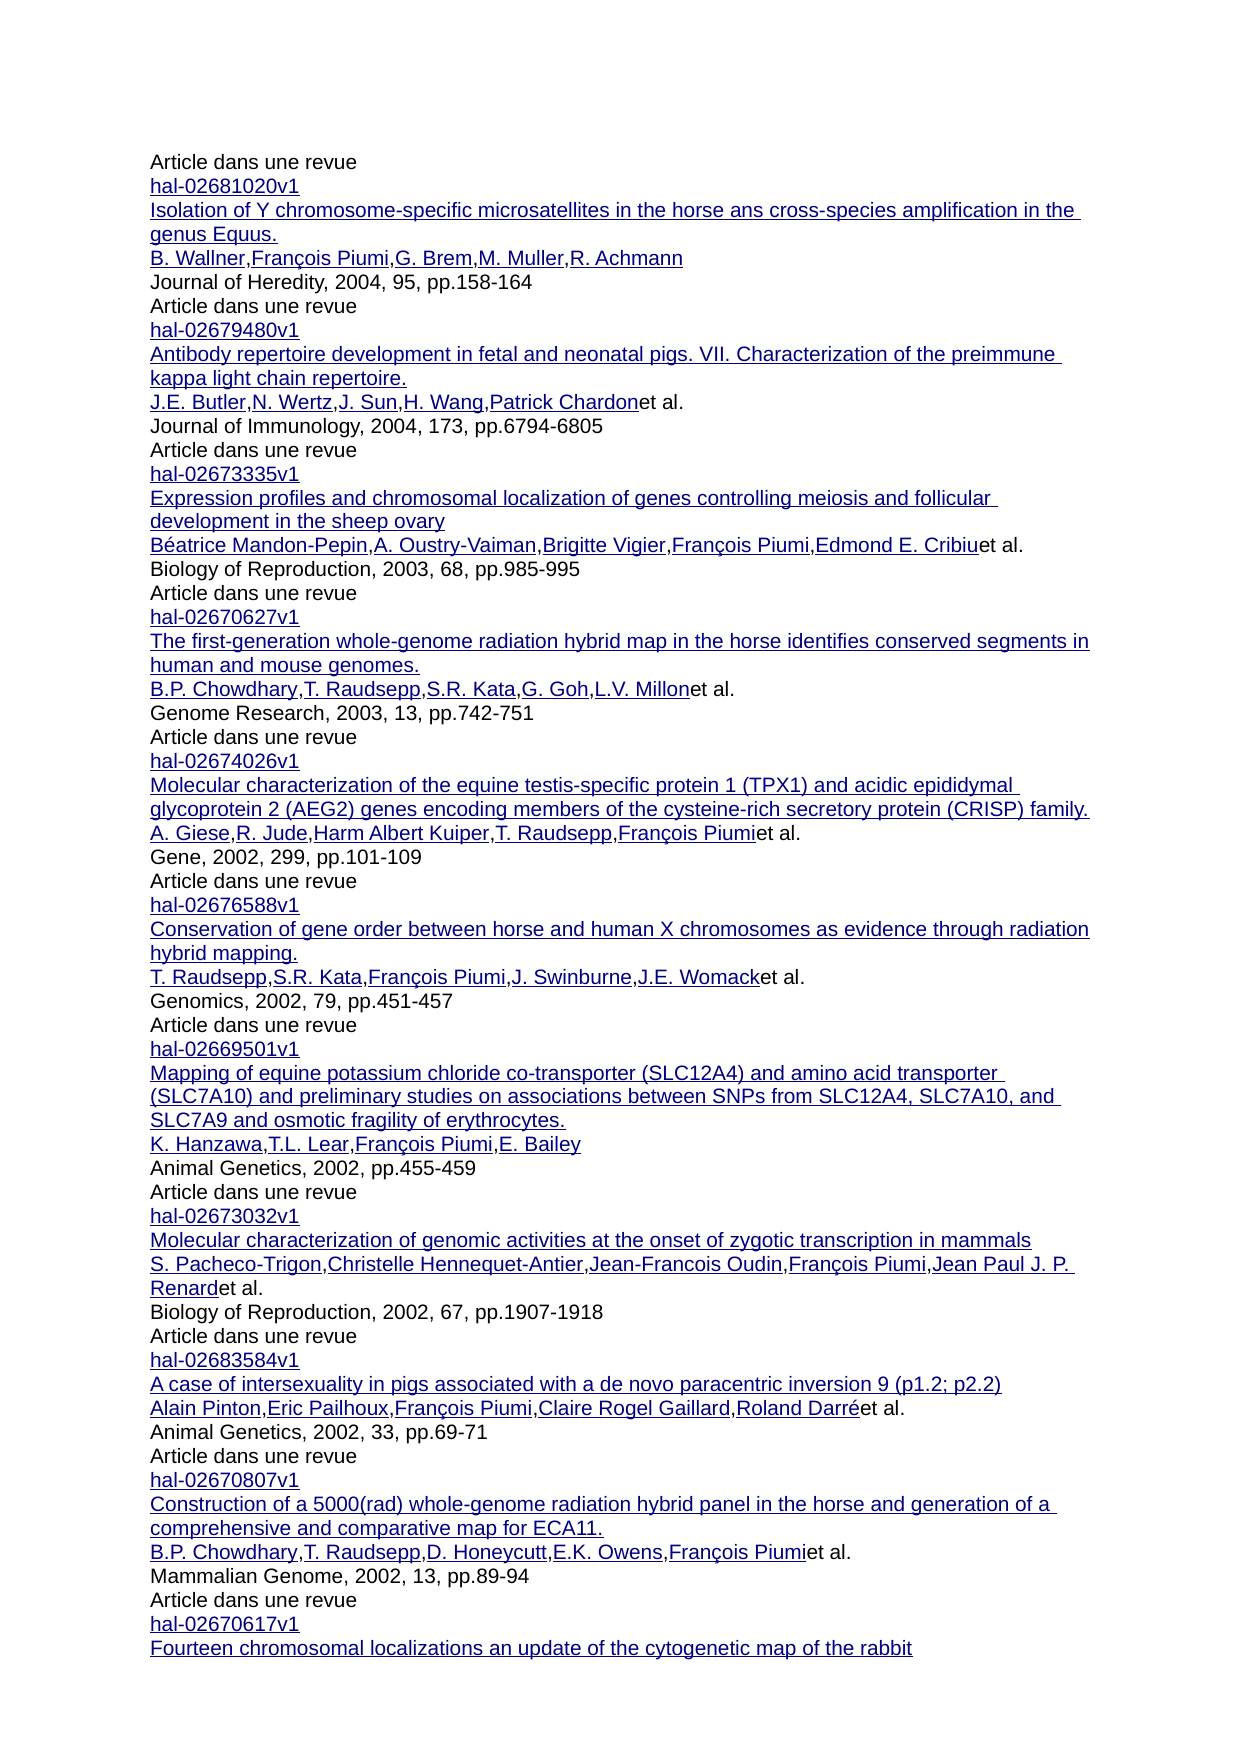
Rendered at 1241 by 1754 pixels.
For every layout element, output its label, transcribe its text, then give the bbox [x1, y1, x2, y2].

table_cell Antibody repertoire development in fetal and neonatal pigs. VII. Characterization of the preimmune kappa light chain repertoire. J.E. Butler,N. Wertz,J. Sun,H. Wang,Patrick Chardonet al. Journal of Immunology, 2004, 173, pp.6794-6805 Article dans une revue hal-02673335v1 [150, 342, 1090, 485]
table_cell Expression profiles and chromosomal localization of genes controlling meiosis and follicular development in the sheep ovary Béatrice Mandon-Pepin,A. Oustry-Vaiman,Brigitte Vigier,François Piumi,Edmond E. Cribiuet al. Biology of Reproduction, 2003, 68, pp.985-995 Article dans une revue hal-02670627v1 [150, 485, 1090, 629]
table_cell The first-generation whole-genome radiation hybrid map in the horse identifies conserved segments in [150, 629, 1090, 650]
table_cell Isolation of Y chromosome-specific microsatellites in the horse ans cross-species amplification in the genus Equus. B. Wallner,François Piumi,G. Brem,M. Muller,R. Achmann Journal of Heredity, 2004, 95, pp.158-164 Article dans une revue hal-02679480v1 [150, 198, 1090, 342]
table_cell Fourteen chromosomal localizations an update of the cytogenetic map of the rabbit [150, 1635, 1090, 1659]
table_cell A case of intersexuality in pigs associated with a de novo paracentric inversion 9 (p1.2; p2.2) Alain Pinton,Eric Pailhoux,François Piumi,Claire Rogel Gaillard,Roland Darréet al. Animal Genetics, 2002, 33, pp.69-71 Article dans une revue hal-02670807v1 [150, 1372, 1090, 1492]
table_cell human and mouse genomes. B.P. Chowdhary,T. Raudsepp,S.R. Kata,G. Goh,L.V. Millonet al. Genome Research, 2003, 13, pp.742-751 Article dans une revue hal-02674026v1 [150, 651, 1090, 773]
table_cell Article dans une revue hal-02681020v1 [150, 150, 1090, 198]
table_cell Molecular characterization of genomic activities at the onset of zygotic transcription in mammals S. Pacheco-Trigon,Christelle Hennequet-Antier,Jean-Francois Oudin,François Piumi,Jean Paul J. P. Renardet al. Biology of Reproduction, 2002, 67, pp.1907-1918 Article dans une revue hal-02683584v1 [150, 1228, 1090, 1372]
table_cell hybrid mapping. T. Raudsepp,S.R. Kata,François Piumi,J. Swinburne,J.E. Womacket al. Genomics, 2002, 79, pp.451-457 Article dans une revue hal-02669501v1 [150, 939, 1090, 1060]
table_cell Mapping of equine potassium chloride co-transporter (SLC12A4) and amino acid transporter (SLC7A10) and preliminary studies on associations between SNPs from SLC12A4, SLC7A10, and SLC7A9 and osmotic fragility of erythrocytes. K. Hanzawa,T.L. Lear,François Piumi,E. Bailey Animal Genetics, 2002, pp.455-459 Article dans une revue hal-02673032v1 [150, 1060, 1090, 1228]
table_cell Conservation of gene order between horse and human X chromosomes as evidence through radiation [150, 917, 1090, 938]
table_cell Construction of a 5000(rad) whole-genome radiation hybrid panel in the horse and generation of a comprehensive and comparative map for ECA11. B.P. Chowdhary,T. Raudsepp,D. Honeycutt,E.K. Owens,François Piumiet al. Mammalian Genome, 2002, 13, pp.89-94 Article dans une revue hal-02670617v1 [150, 1492, 1090, 1635]
table_cell Molecular characterization of the equine testis-specific protein 1 (TPX1) and acidic epididymal glycoprotein 2 (AEG2) genes encoding members of the cysteine-rich secretory protein (CRISP) family. [150, 773, 1090, 818]
table_cell A. Giese,R. Jude,Harm Albert Kuiper,T. Raudsepp,François Piumiet al. Gene, 2002, 299, pp.101-109 Article dans une revue hal-02676588v1 [150, 819, 1090, 917]
